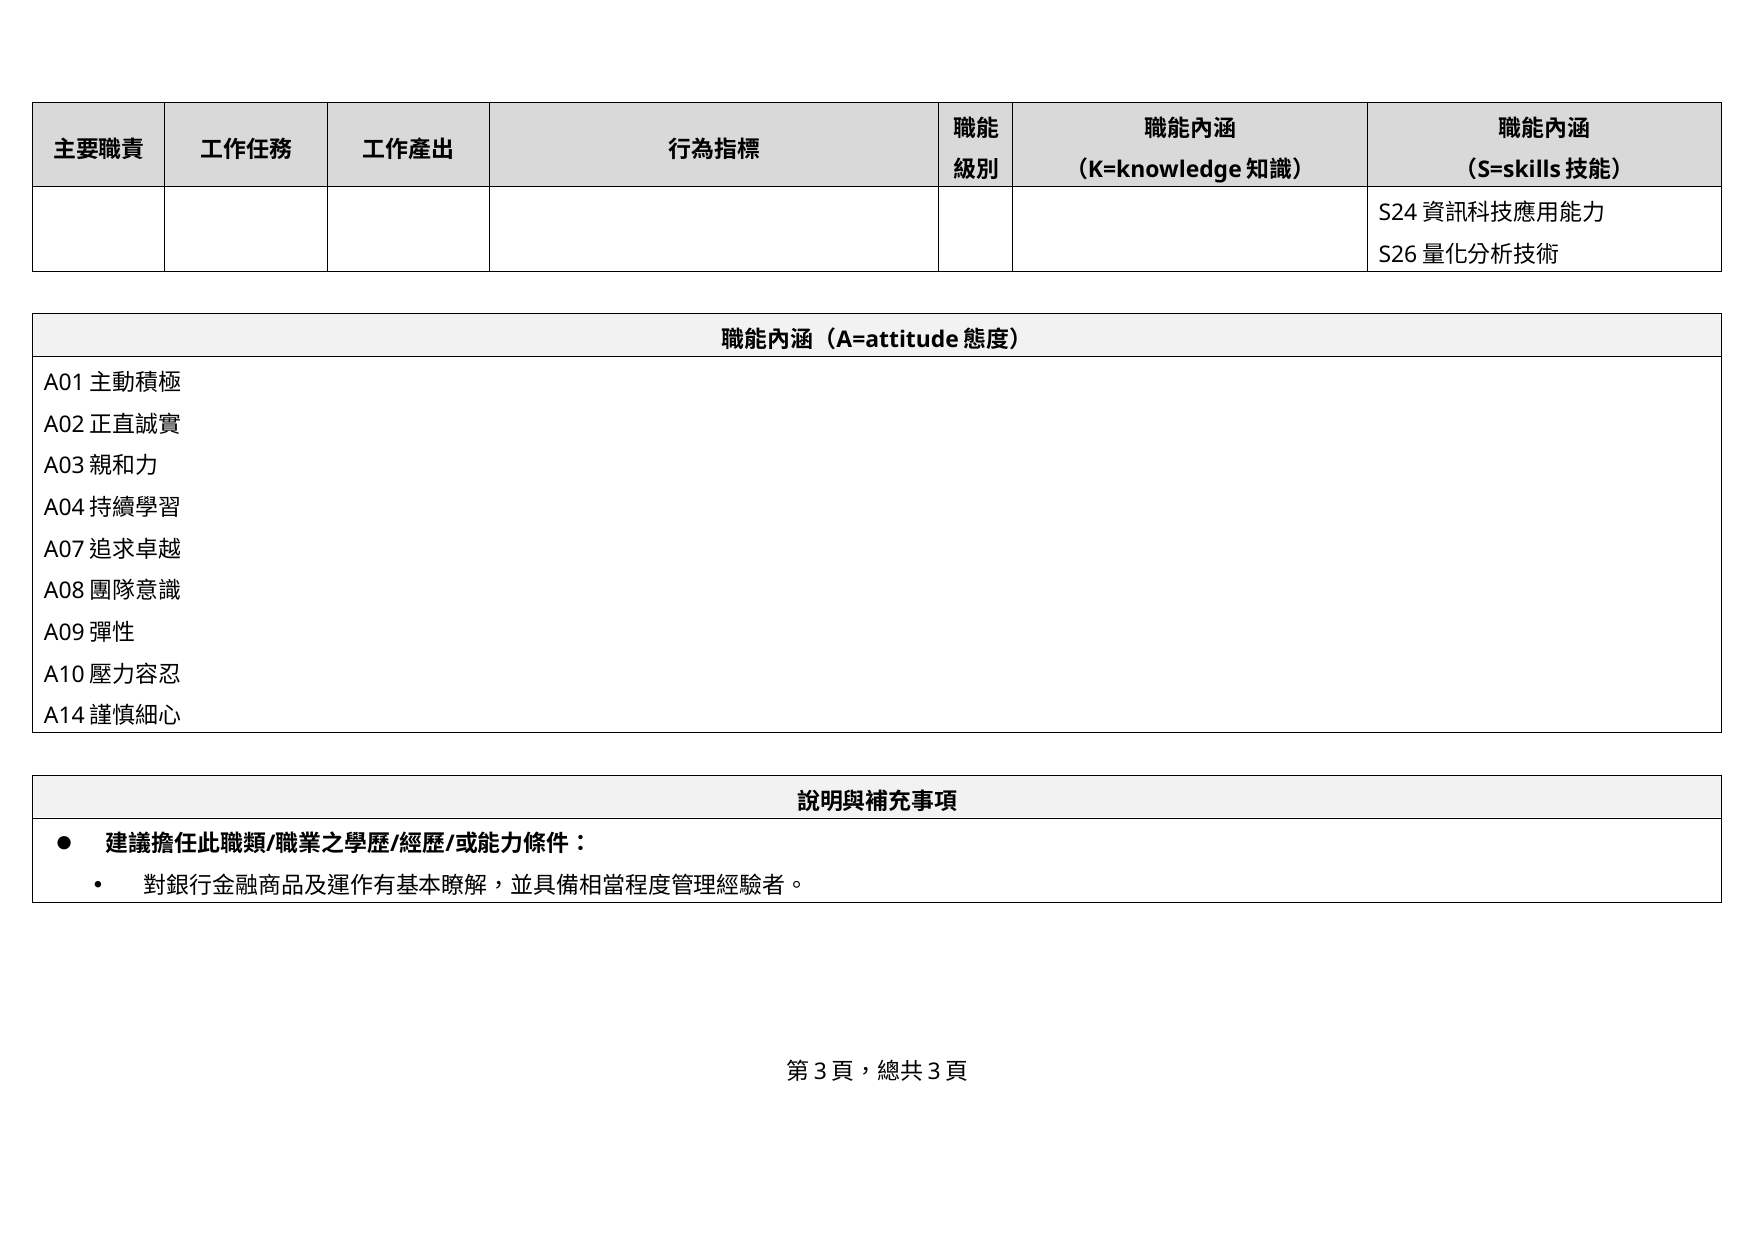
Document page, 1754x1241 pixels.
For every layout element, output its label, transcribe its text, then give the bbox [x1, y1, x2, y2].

table_cell [1013, 187, 1367, 271]
table_cell [165, 187, 327, 271]
table_header 工作產出 [328, 103, 489, 186]
table_header 職能內涵 （K=knowledge知識） [1013, 103, 1367, 186]
table_cell [490, 187, 938, 271]
table_cell S24資訊科技應用能力 S26量化分析技術 [1368, 187, 1721, 271]
table_cell [328, 187, 489, 271]
table_header 行為指標 [490, 103, 938, 186]
table_header 工作任務 [165, 103, 327, 186]
table_cell 建議擔任此職類/職業之學歷/經歷/或能力條件： 對銀行金融商品及運作有基本瞭解，並具備相當程度管理經驗者。 [33, 819, 1721, 902]
table_cell A01主動積極 A02正直誠實 A03親和力 A04持續學習 A07追求卓越 A08團隊意識 A09彈性 A10壓力容忍 A14謹慎細心 [33, 357, 1721, 732]
table_header 職能級別 [939, 103, 1012, 186]
table_header 說明與補充事項 [33, 776, 1721, 817]
table_cell [939, 187, 1012, 271]
table_header 職能內涵 （S=skills技能） [1368, 103, 1721, 186]
table_header 職能內涵（A=attitude態度） [33, 314, 1721, 356]
table_header 主要職責 [33, 103, 164, 186]
